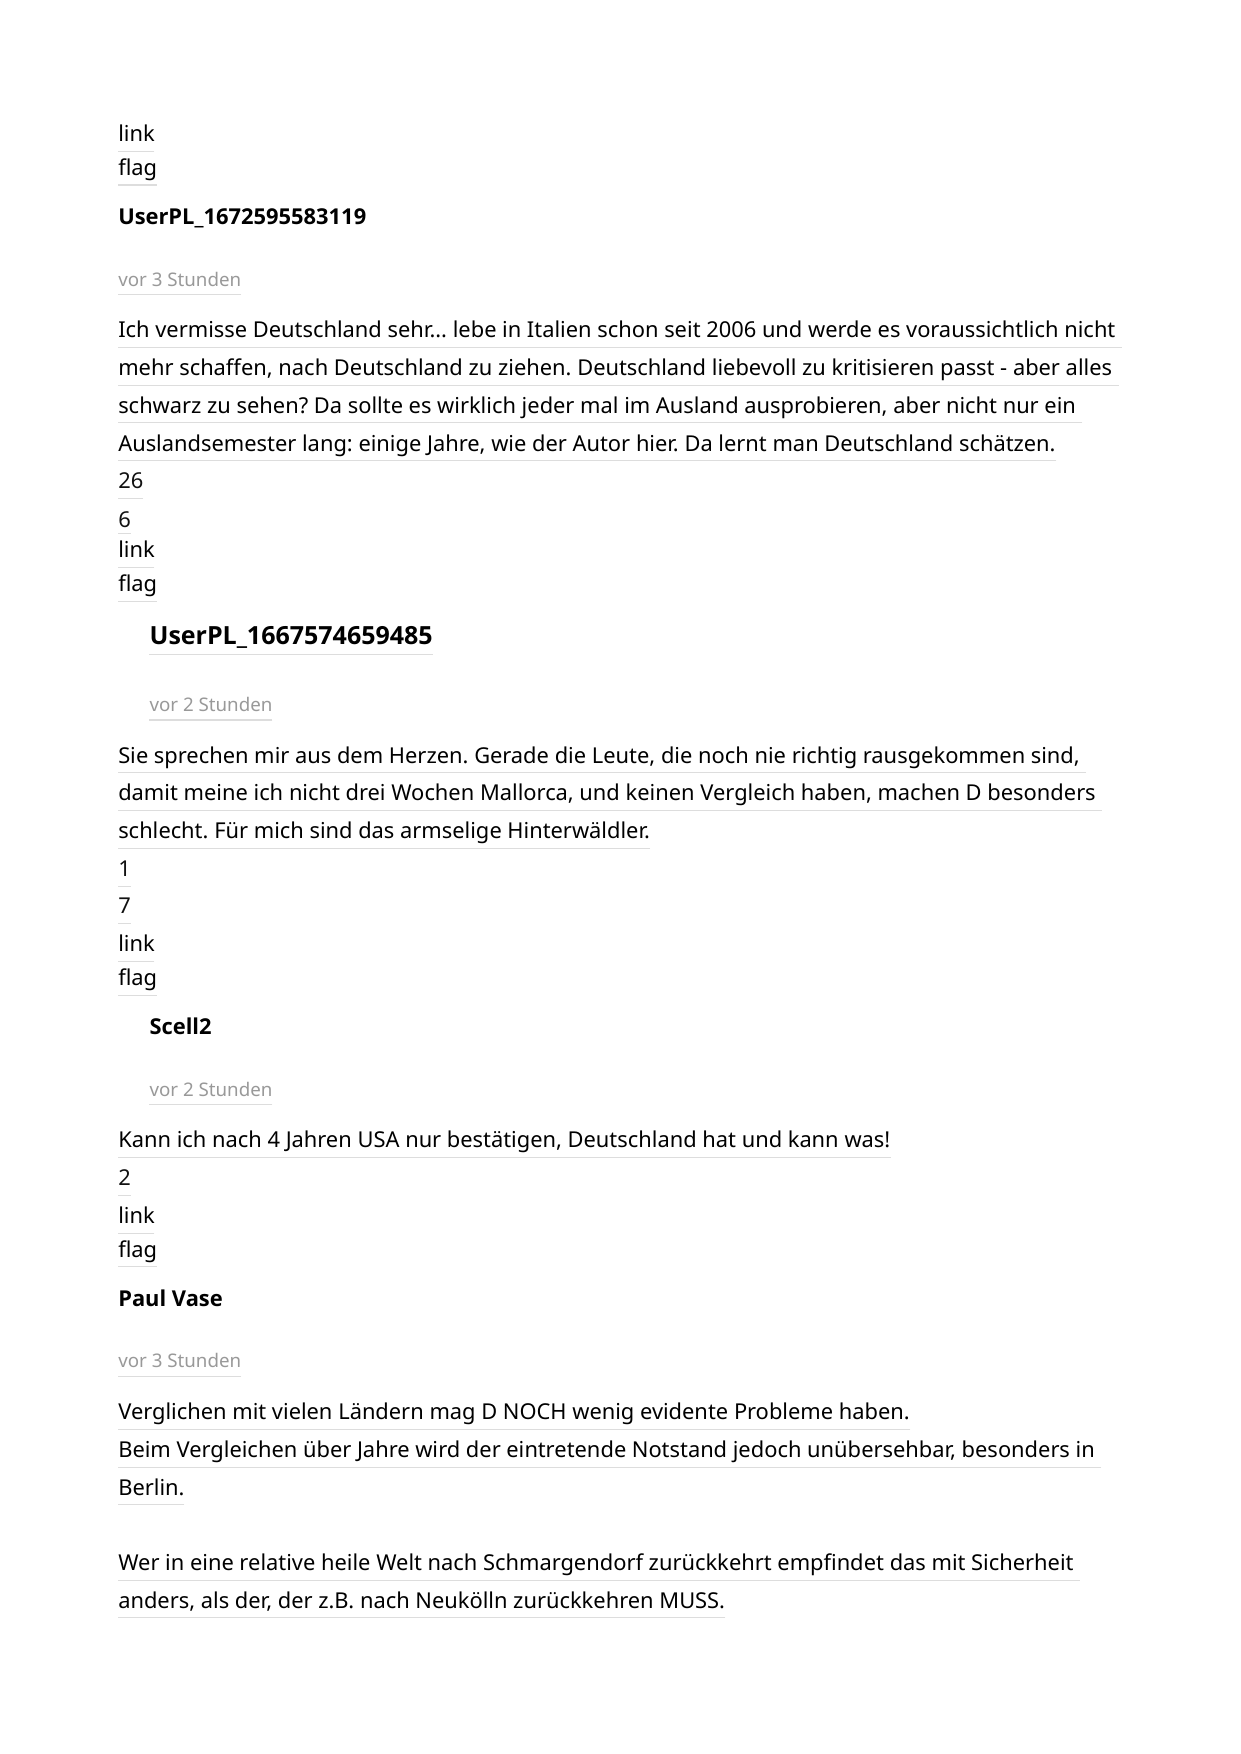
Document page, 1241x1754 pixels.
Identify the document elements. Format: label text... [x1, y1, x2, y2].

text UserPL_1672595583119 [118, 201, 1122, 231]
text flag [118, 152, 1122, 186]
text vor 2 Stunden [149, 1076, 1117, 1105]
text 7 [118, 891, 1122, 924]
text link [118, 928, 1122, 962]
text Kann ich nach 4 Jahren USA nur bestätigen, Deutschland hat und kann was! [118, 1124, 1122, 1158]
text Paul Vase [118, 1283, 1122, 1313]
text link [118, 118, 1122, 152]
text vor 2 Stunden [149, 691, 1117, 721]
text vor 3 Stunden [118, 266, 1117, 295]
text Sie sprechen mir aus dem Herzen. Gerade die Leute, die noch nie richtig rausgekommen sind, damit meine ich nicht drei Wochen Mallorca, und keinen Vergleich haben, machen D besonders schlecht. Für mich sind das armselige Hinterwäldler. [118, 740, 1122, 849]
text 2 [118, 1162, 1122, 1196]
text flag [118, 568, 1122, 602]
text vor 3 Stunden [118, 1348, 1117, 1377]
text link [118, 534, 1122, 568]
text Verglichen mit vielen Ländern mag D NOCH wenig evidente Probleme haben. Beim Vergleichen über Jahre wird der eintretende Notstand jedoch unübersehbar, besonders in Berlin. Wer in eine relative heile Welt nach Schmargendorf zurückkehrt empfindet das mit Sicherheit anders, als der, der z.B. nach Neukölln zurückkehren MUSS. [118, 1396, 1122, 1618]
text mehr schaffen, nach Deutschland zu ziehen. Deutschland liebevoll zu kritisieren passt - aber alles schwarz zu sehen? Da sollte es wirklich jeder mal im Ausland ausprobieren, aber nicht nur ein Auslandsemester lang: einige Jahre, wie der Autor hier. Da lernt man Deutschland schätzen. [118, 348, 1122, 461]
text link [118, 1200, 1122, 1234]
text flag [118, 1234, 1122, 1267]
text flag [118, 962, 1122, 996]
text Ich vermisse Deutschland sehr... lebe in Italien schon seit 2006 und werde es voraussichtlich nicht [118, 314, 1122, 347]
text 6 [118, 503, 1122, 534]
text Scell2 [149, 1011, 1122, 1041]
text UserPL_1667574659485 [149, 617, 1122, 655]
text 1 [118, 853, 1122, 887]
text 26 [118, 465, 1122, 499]
